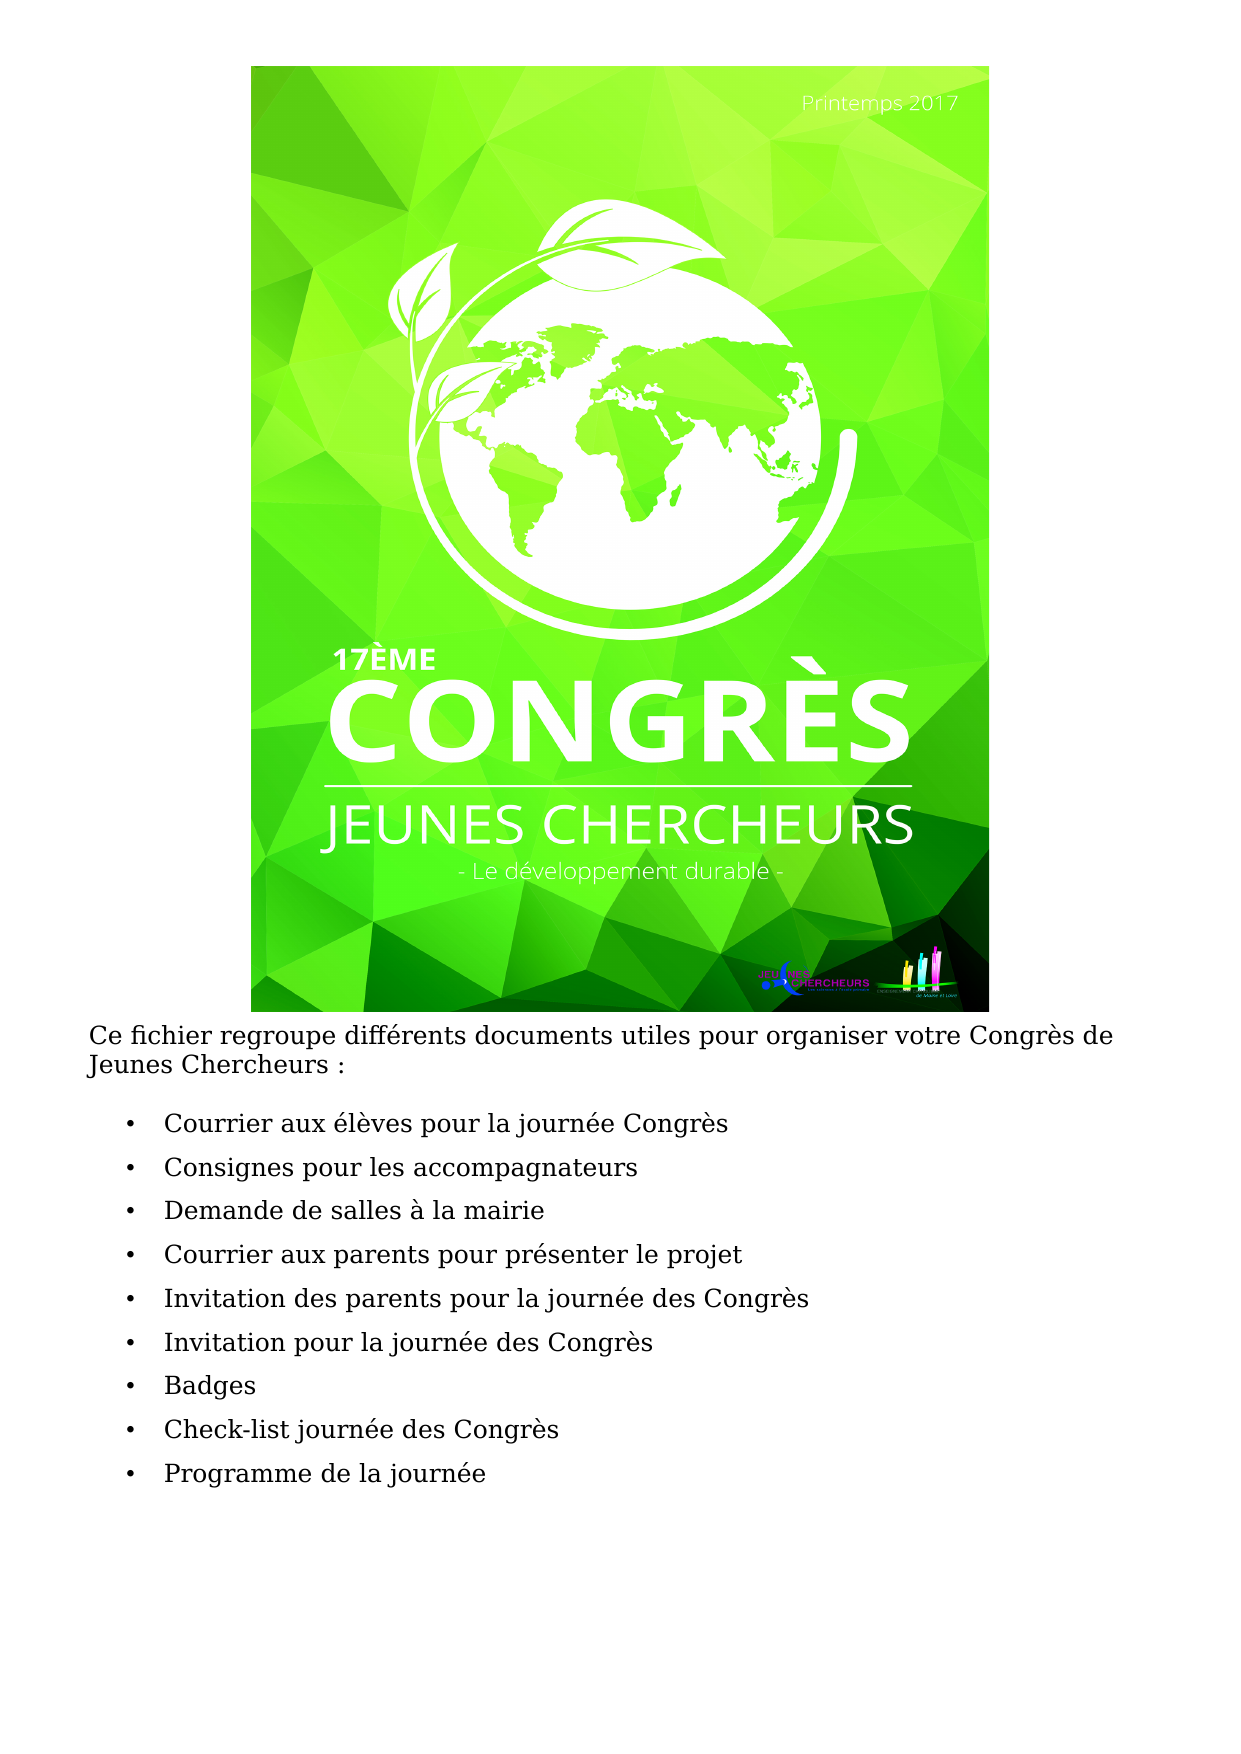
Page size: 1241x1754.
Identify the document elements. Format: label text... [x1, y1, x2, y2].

list Courrier aux parents pour présenter le projet [126, 1240, 1152, 1269]
list Consignes pour les accompagnateurs [126, 1153, 1152, 1182]
list Badges [126, 1372, 1152, 1401]
list Demande de salles à la mairie [126, 1197, 1152, 1226]
text Ce fichier regroupe différents documents utiles pour organiser votre Congrès de Jeunes Chercheurs : [88, 1022, 1152, 1080]
list Invitation pour la journée des Congrès [126, 1328, 1152, 1357]
list Courrier aux élèves pour la journée Congrès [126, 1109, 1152, 1138]
list Check-list journée des Congrès [126, 1415, 1152, 1444]
picture [251, 66, 990, 1012]
list Invitation des parents pour la journée des Congrès [126, 1284, 1152, 1313]
list Programme de la journée [126, 1459, 1152, 1488]
